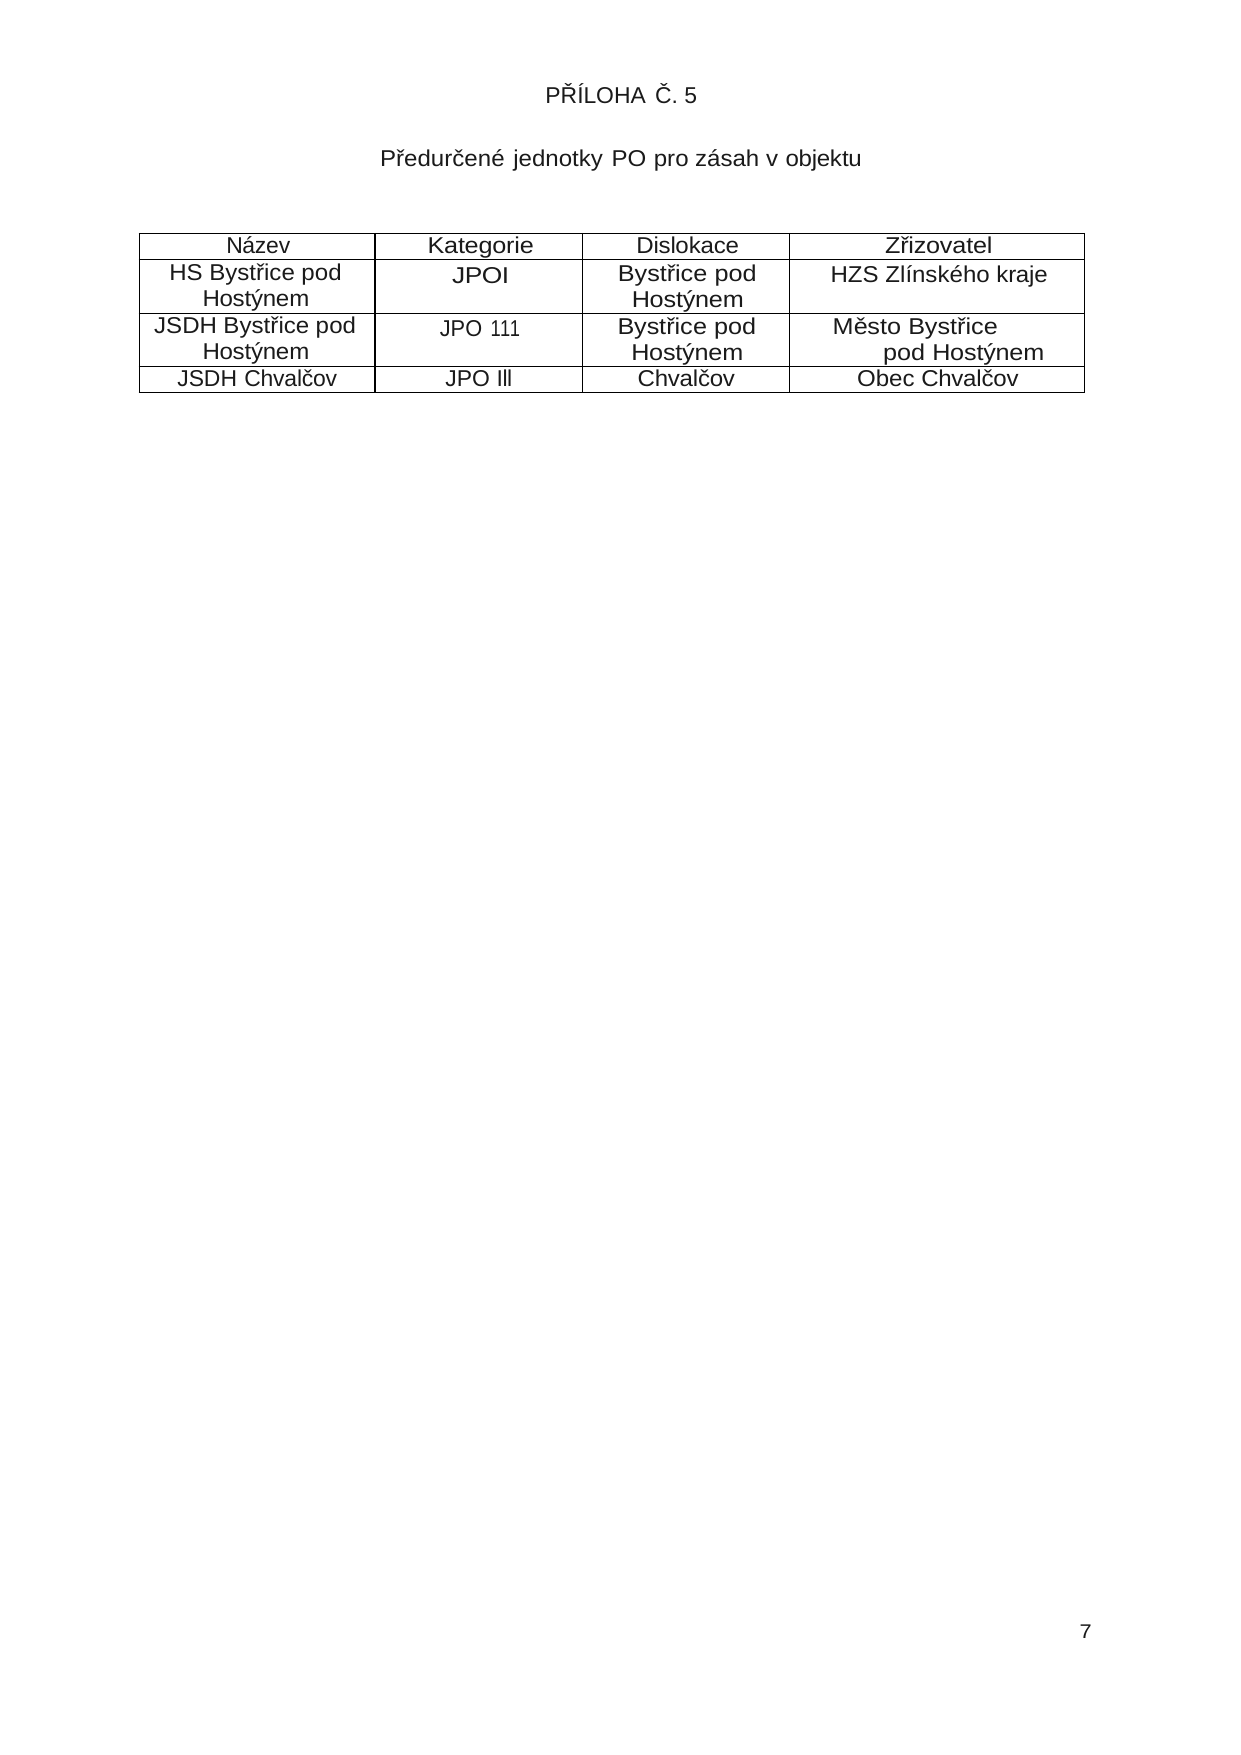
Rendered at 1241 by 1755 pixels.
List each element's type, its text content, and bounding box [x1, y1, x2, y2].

table_cell Obec Chvalčov [790, 367, 1084, 392]
table_cell HZS Zlínského kraje [790, 260, 1084, 312]
table_header Kategorie [376, 234, 582, 259]
table_header Dislokace [583, 234, 789, 259]
table_header Zřizovatel [790, 234, 1084, 259]
table_cell Město Bystřice pod Hostýnem [790, 314, 1084, 366]
text Předurčené jednotky PO pro zásah v objektu [125, 145, 1117, 172]
table_cell JPO 111 [376, 314, 582, 366]
table_cell JSDH Bystřice pod Hostýnem [140, 314, 374, 366]
table_cell Chvalčov [583, 367, 789, 392]
table_cell JPOI [376, 260, 582, 312]
table_cell JPO Ill [376, 367, 582, 392]
table_cell Bystřice pod Hostýnem [583, 260, 789, 312]
text PŘÍLOHA Č. 5 [126, 82, 1117, 108]
table_cell Bystřice pod Hostýnem [583, 314, 789, 366]
table_cell JSDH Chvalčov [140, 367, 374, 392]
table_cell HS Bystřice pod Hostýnem [140, 260, 374, 312]
table_header Název [140, 234, 374, 259]
